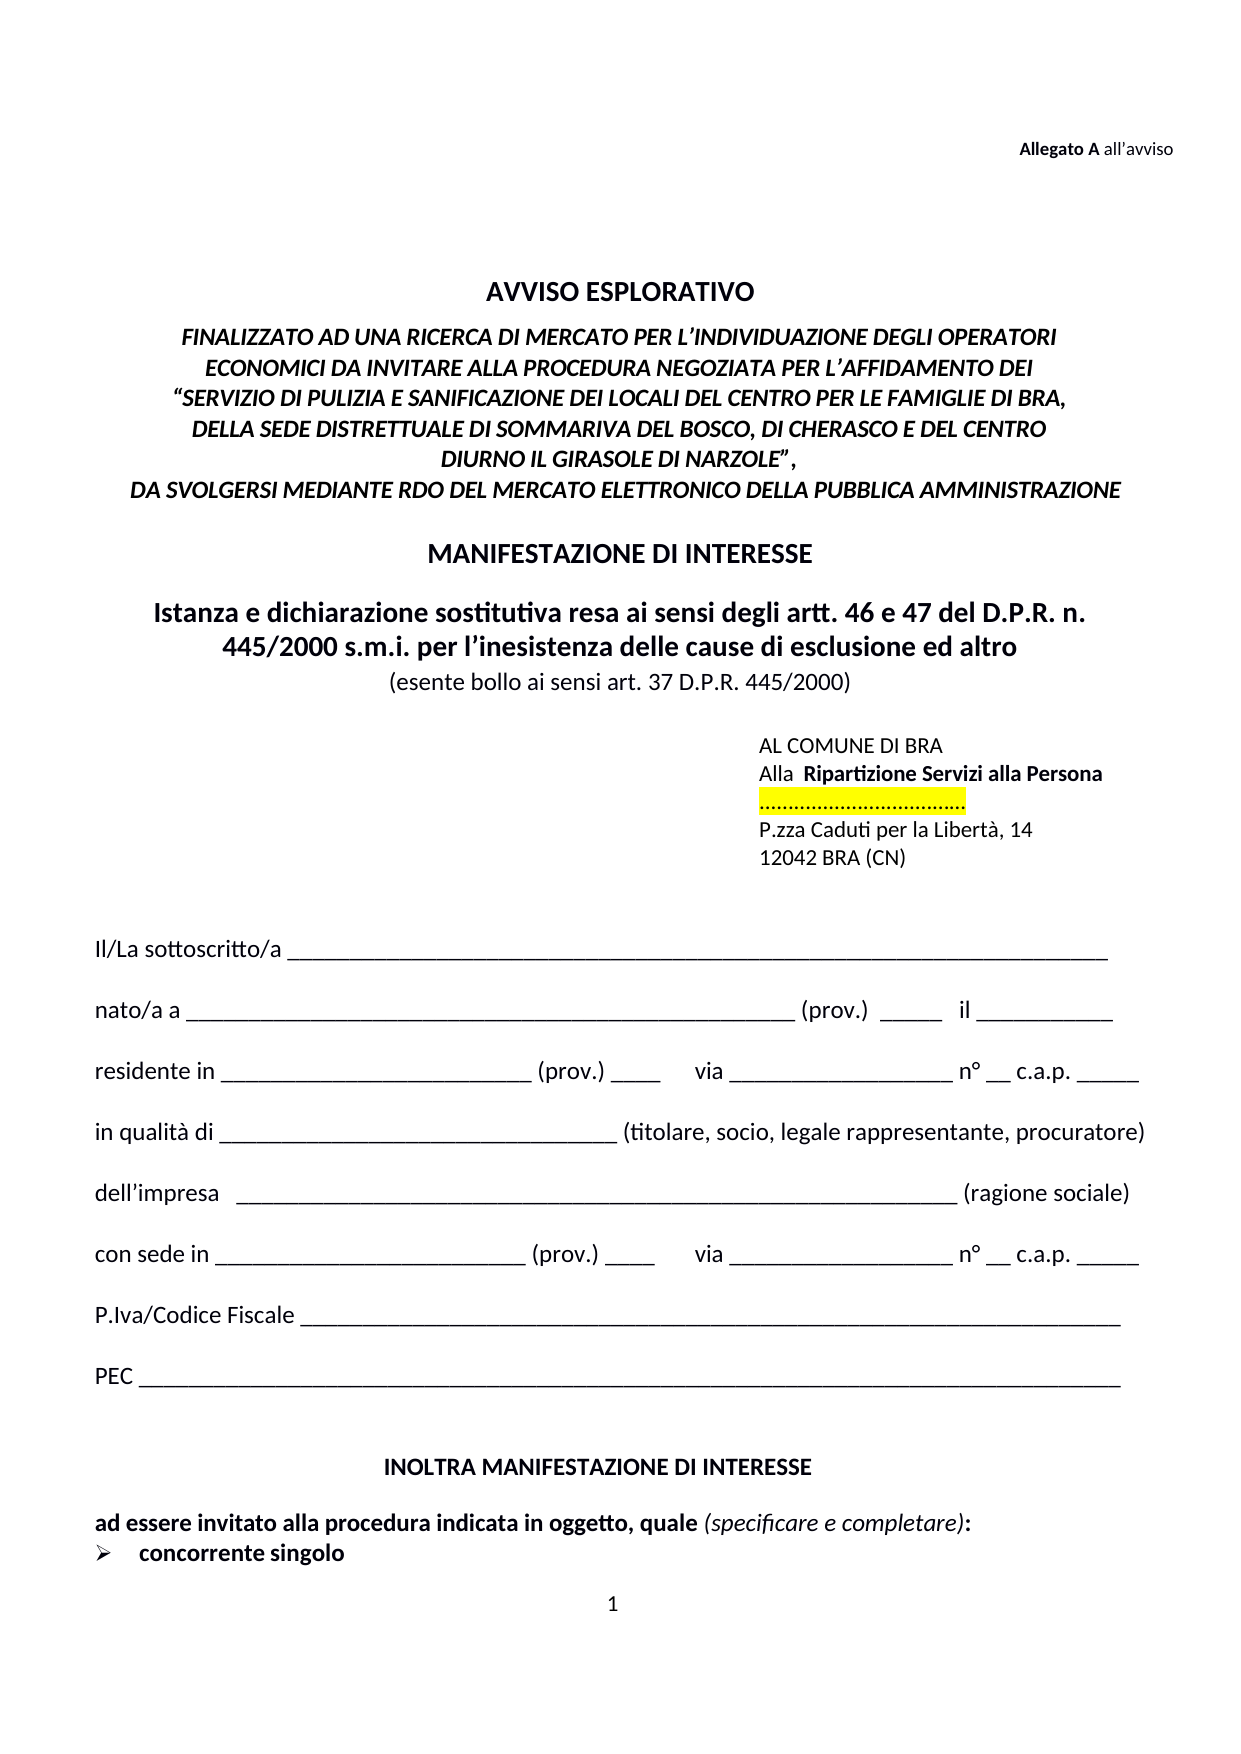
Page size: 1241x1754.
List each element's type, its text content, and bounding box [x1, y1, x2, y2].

text .................................… [759, 787, 1152, 815]
subtitle FINALIZZATO AD UNA RICERCA DI MERCATO PER L’INDIVIDUAZIONE DEGLI OPERATORI ECONOMICI DA INVITARE ALLA PROCEDURA NEGOZIATA PER L’AFFIDAMENTO dei [153, 322, 1084, 383]
text (esente bollo ai sensi art. 37 D.P.R. 445/2000) [94, 663, 1146, 697]
text AVVISO ESPLORATIVO [94, 273, 1146, 309]
text DA SVOLGERSI MEDIANTE RDO DEL MERCATO ELETTRONICO DELLA PUBBLICA AMMINISTRAZIONE [94, 474, 1152, 505]
subtitle “SERVIZIO DI PULIZIA E SANIFICAZIONE DEI LOCALI DEL CENTRO PER LE FAMIGLIE DI BRA, DELLA SEDE DISTRETTUALE DI SOMMARIVA DEL BOSCO, DI CHERASCO E DEL CENTRO DIURNO IL GIRASOLE DI NARZOLE”, [153, 383, 1084, 474]
text con sede in _________________________ (prov.) ____ via __________________ n° __ c.a.p. _____ [94, 1238, 1152, 1268]
subtitle Istanza e dichiarazione sostitutiva resa ai sensi degli artt. 46 e 47 del D.P.R. n. 445/2000 s.m.i. per l’inesistenza delle cause di esclusione ed altro [94, 596, 1146, 663]
text nato/a a _________________________________________________ (prov.) _____ il ___________ [94, 994, 1152, 1024]
text P.zza Caduti per la Libertà, 14 [759, 815, 1152, 843]
text Alla Ripartizione Servizi alla Persona [759, 759, 1152, 787]
text residente in _________________________ (prov.) ____ via __________________ n° __ c.a.p. _____ [94, 1055, 1152, 1085]
text ad essere invitato alla procedura indicata in oggetto, quale (specificare e completare): [94, 1507, 1152, 1538]
text MANIFESTAZIONE DI INTERESSE [94, 535, 1146, 571]
list concorrente singolo [94, 1538, 1152, 1568]
text P.Iva/Codice Fiscale __________________________________________________________________ [94, 1299, 1152, 1329]
text Il/La sottoscritto/a __________________________________________________________________ [94, 933, 1152, 963]
text in qualità di ________________________________ (titolare, socio, legale rappresentante, procuratore) [94, 1116, 1152, 1146]
text dell’impresa __________________________________________________________ (ragione sociale) [94, 1177, 1152, 1207]
subtitle INOLTRA MANIFESTAZIONE DI INTERESSE [124, 1452, 1071, 1482]
text PEC _______________________________________________________________________________ [94, 1360, 1152, 1391]
text AL COMUNE DI BRA [759, 731, 1152, 759]
text 12042 BRA (CN) [759, 843, 1152, 871]
